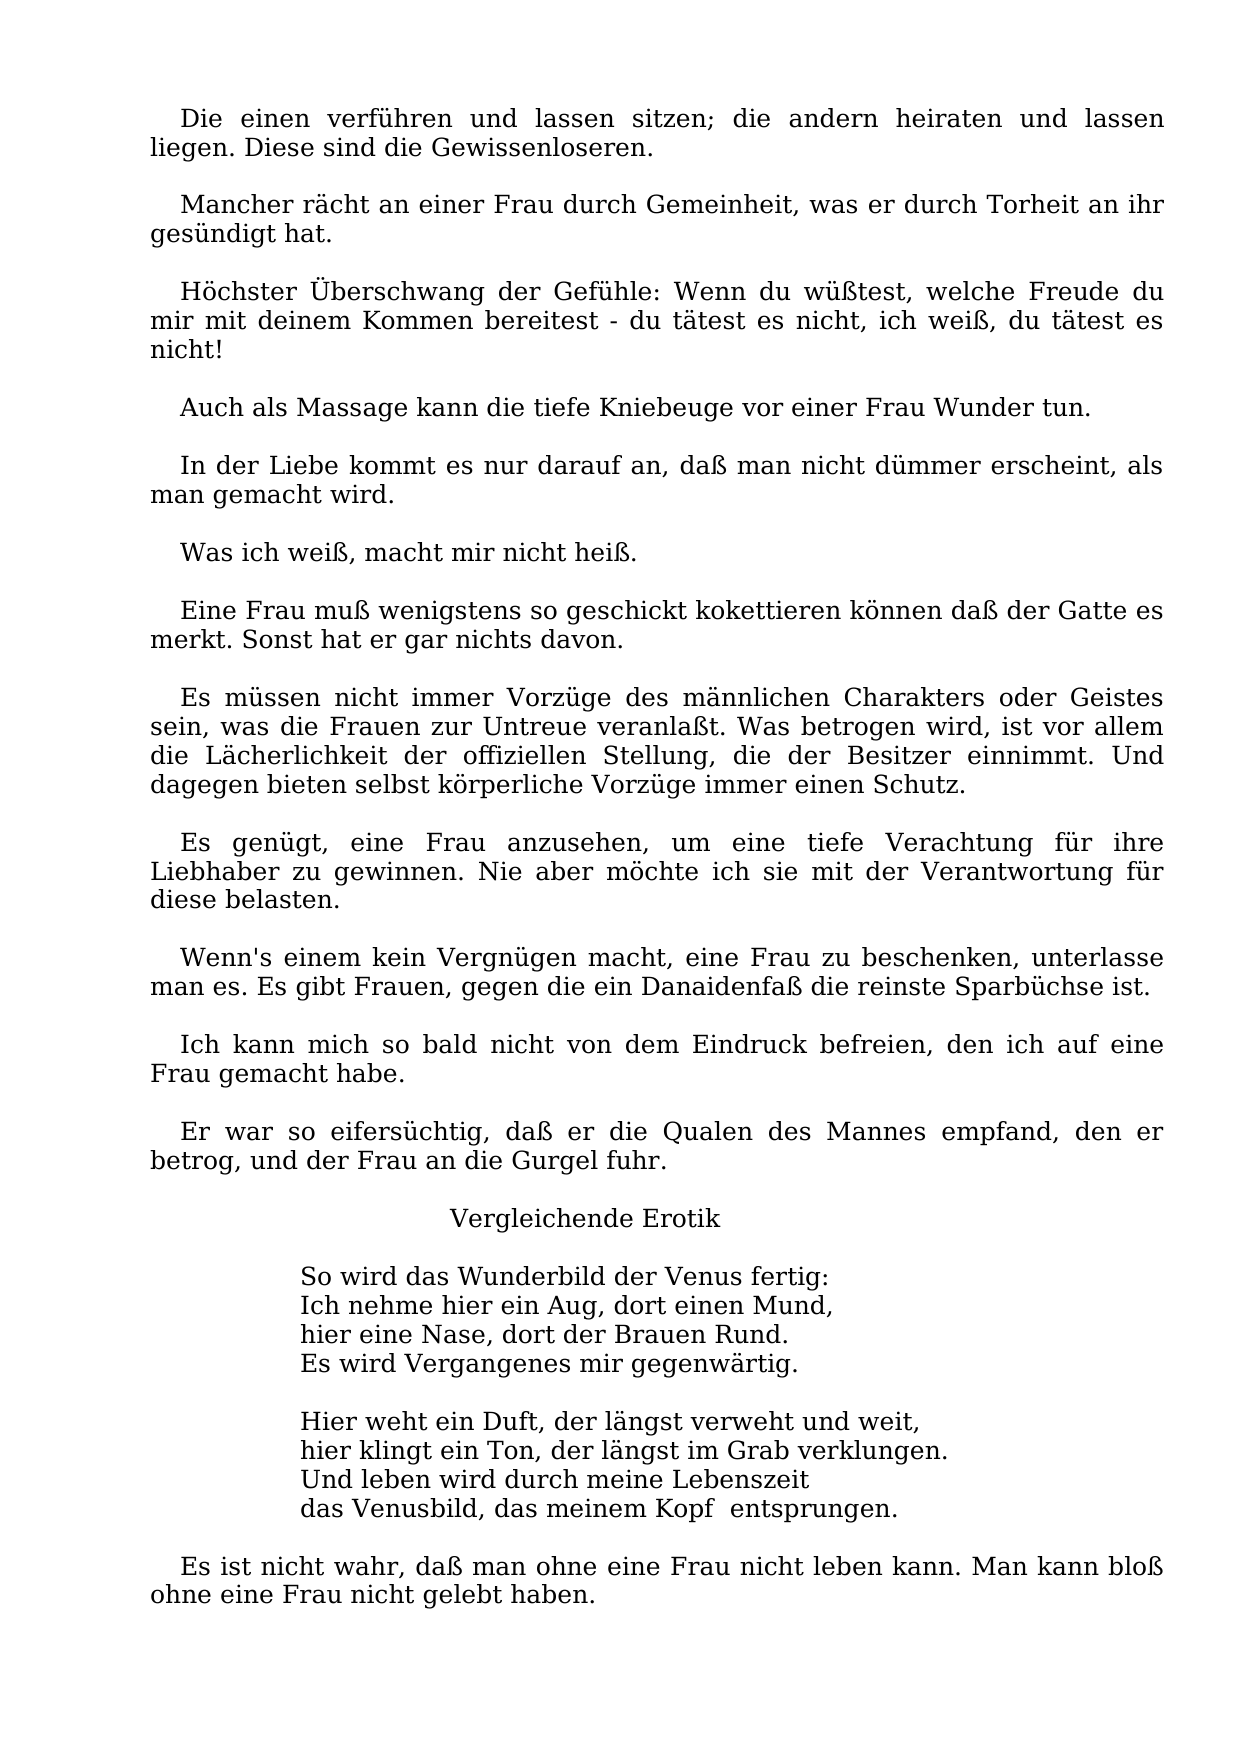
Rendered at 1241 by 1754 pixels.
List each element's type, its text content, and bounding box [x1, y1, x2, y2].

text das Venusbild, das meinem Kopf entsprungen. [150, 1494, 1166, 1523]
text Es genügt, eine Frau anzusehen, um eine tiefe Verachtung für ihre Liebhaber zu gewinnen. Nie aber möchte ich sie mit der Verantwortung für diese belasten. [150, 828, 1166, 915]
text So wird das Wunderbild der Venus fertig: Ich nehme hier ein Aug, dort einen Mund, hier eine Nase, dort der Brauen Rund. Es wird Vergangenes mir gegenwärtig. [150, 1262, 1166, 1378]
text In der Liebe kommt es nur darauf an, daß man nicht dümmer erscheint, als man gemacht wird. [150, 451, 1166, 509]
text Ich kann mich so bald nicht von dem Eindruck befreien, den ich auf eine Frau gemacht habe. [150, 1031, 1166, 1088]
text Er war so eifersüchtig, daß er die Qualen des Mannes empfand, den er betrog, und der Frau an die Gurgel fuhr. [150, 1117, 1166, 1175]
text Vergleichende Erotik [150, 1204, 1166, 1233]
text Hier weht ein Duft, der längst verweht und weit, hier klingt ein Ton, der längst im Grab verklungen. Und leben wird durch meine Lebenszeit [150, 1407, 1166, 1494]
text Auch als Massage kann die tiefe Kniebeuge vor einer Frau Wunder tun. [150, 393, 1166, 422]
text Was ich weiß, macht mir nicht heiß. [150, 538, 1166, 567]
text Mancher rächt an einer Frau durch Gemeinheit, was er durch Torheit an ihr gesündigt hat. [150, 191, 1166, 249]
text Eine Frau muß wenigstens so geschickt kokettieren können daß der Gatte es merkt. Sonst hat er gar nichts davon. [150, 596, 1166, 654]
text Es ist nicht wahr, daß man ohne eine Frau nicht leben kann. Man kann bloß ohne eine Frau nicht gelebt haben. [150, 1552, 1166, 1610]
text Die einen verführen und lassen sitzen; die andern heiraten und lassen liegen. Diese sind die Gewissenloseren. [150, 104, 1166, 162]
text Höchster Überschwang der Gefühle: Wenn du wüßtest, welche Freude du mir mit deinem Kommen bereitest - du tätest es nicht, ich weiß, du tätest es nicht! [150, 278, 1166, 364]
text Wenn's einem kein Vergnügen macht, eine Frau zu beschenken, unterlasse man es. Es gibt Frauen, gegen die ein Danaidenfaß die reinste Sparbüchse ist. [150, 944, 1166, 1002]
text Es müssen nicht immer Vorzüge des männlichen Charakters oder Geistes sein, was die Frauen zur Untreue veranlaßt. Was betrogen wird, ist vor allem die Lächerlichkeit der offiziellen Stellung, die der Besitzer einnimmt. Und dagegen bieten selbst körperliche Vorzüge immer einen Schutz. [150, 683, 1166, 799]
